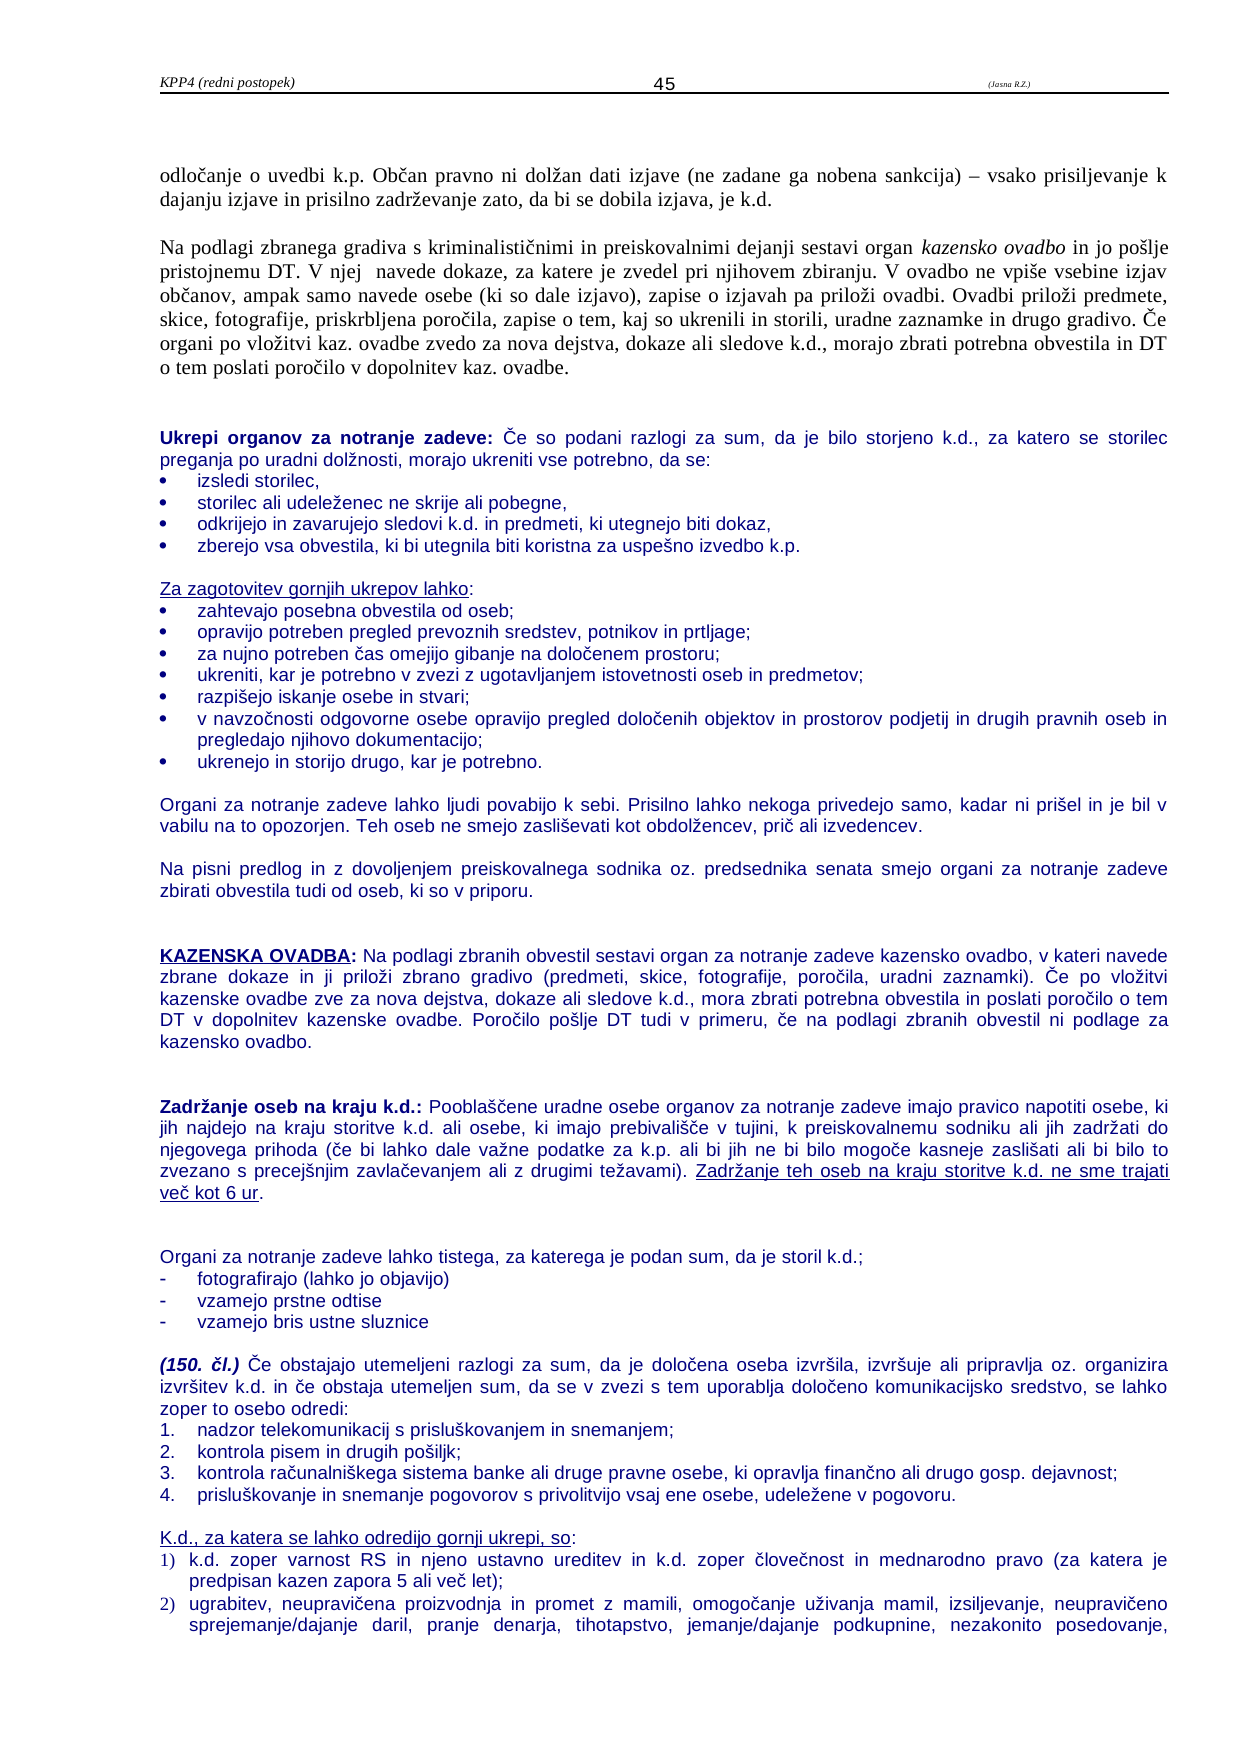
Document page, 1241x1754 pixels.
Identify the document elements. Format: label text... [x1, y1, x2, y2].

text Ukrepi organov za notranje zadeve: Če so podani razlogi za sum, da je bilo storjeno k.d., za katero se storilec preganja po uradni dolžnosti, morajo ukreniti vse potrebno, da se: [159, 427, 1169, 470]
text K.d., za katera se lahko odredijo gornji ukrepi, so: [159, 1527, 1169, 1548]
list odkrijejo in zavarujejo sledovi k.d. in predmeti, ki utegnejo biti dokaz, [159, 513, 1169, 535]
list fotografirajo (lahko jo objavijo) [159, 1268, 1169, 1289]
list izsledi storilec, [159, 470, 1169, 492]
text KAZENSKA OVADBA: Na podlagi zbranih obvestil sestavi organ za notranje zadeve kazensko ovadbo, v kateri navede zbrane dokaze in ji priloži zbrano gradivo (predmeti, skice, fotografije, poročila, uradni zaznamki). Če po vložitvi kazenske ovadbe zve za nova dejstva, dokaze ali sledove k.d., mora zbrati potrebna obvestila in poslati poročilo o tem DT v dopolnitev kazenske ovadbe. Poročilo pošlje DT tudi v primeru, če na podlagi zbranih obvestil ni podlage za kazensko ovadbo. [159, 944, 1169, 1052]
text odločanje o uvedbi k.p. Občan pravno ni dolžan dati izjave (ne zadane ga nobena sankcija) – vsako prisiljevanje k dajanju izjave in prisilno zadrževanje zato, da bi se dobila izjava, je k.d. [159, 162, 1169, 211]
list ukrenejo in storijo drugo, kar je potrebno. [159, 751, 1169, 772]
list kontrola računalniškega sistema banke ali druge pravne osebe, ki opravlja finančno ali drugo gosp. dejavnost; [159, 1462, 1169, 1484]
list za nujno potreben čas omejijo gibanje na določenem prostoru; [159, 643, 1169, 664]
list vzamejo prstne odtise [159, 1289, 1169, 1311]
text Zadržanje oseb na kraju k.d.: Pooblaščene uradne osebe organov za notranje zadeve imajo pravico napotiti osebe, ki jih najdejo na kraju storitve k.d. ali osebe, ki imajo prebivališče v tujini, k preiskovalnemu sodniku ali jih zadržati do njegovega prihoda (če bi lahko dale važne podatke za k.p. ali bi jih ne bi bilo mogoče kasneje zaslišati ali bi bilo to zvezano s precejšnjim zavlačevanjem ali z drugimi težavami). Zadržanje teh oseb na kraju storitve k.d. ne sme trajati več kot 6 ur. [159, 1096, 1169, 1203]
list k.d. zoper varnost RS in njeno ustavno ureditev in k.d. zoper človečnost in mednarodno pravo (za katera je predpisan kazen zapora 5 ali več let); [159, 1548, 1169, 1592]
text (150. čl.) Če obstajajo utemeljeni razlogi za sum, da je določena oseba izvršila, izvršuje ali pripravlja oz. organizira izvršitev k.d. in če obstaja utemeljen sum, da se v zvezi s tem uporablja določeno komunikacijsko sredstvo, se lahko zoper to osebo odredi: [159, 1354, 1169, 1419]
list kontrola pisem in drugih pošiljk; [159, 1441, 1169, 1462]
text Na pisni predlog in z dovoljenjem preiskovalnega sodnika oz. predsednika senata smejo organi za notranje zadeve zbirati obvestila tudi od oseb, ki so v priporu. [159, 858, 1169, 901]
text Organi za notranje zadeve lahko ljudi povabijo k sebi. Prisilno lahko nekoga privedejo samo, kadar ni prišel in je bil v vabilu na to opozorjen. Teh oseb ne smejo zasliševati kot obdolžencev, prič ali izvedencev. [159, 794, 1169, 837]
list opravijo potreben pregled prevoznih sredstev, potnikov in prtljage; [159, 621, 1169, 643]
list ugrabitev, neupravičena proizvodnja in promet z mamili, omogočanje uživanja mamil, izsiljevanje, neupravičeno sprejemanje/dajanje daril, pranje denarja, tihotapstvo, jemanje/dajanje podkupnine, nezakonito posedovanje, [159, 1592, 1169, 1636]
text Organi za notranje zadeve lahko tistega, za katerega je podan sum, da je storil k.d.; [159, 1246, 1169, 1268]
list razpišejo iskanje osebe in stvari; [159, 686, 1169, 707]
list nadzor telekomunikacij s prisluškovanjem in snemanjem; [159, 1419, 1169, 1441]
text Na podlagi zbranega gradiva s kriminalističnimi in preiskovalnimi dejanji sestavi organ kazensko ovadbo in jo pošlje pristojnemu DT. V njej navede dokaze, za katere je zvedel pri njihovem zbiranju. V ovadbo ne vpiše vsebine izjav občanov, ampak samo navede osebe (ki so dale izjavo), zapise o izjavah pa priloži ovadbi. Ovadbi priloži predmete, skice, fotografije, priskrbljena poročila, zapise o tem, kaj so ukrenili in storili, uradne zaznamke in drugo gradivo. Če organi po vložitvi kaz. ovadbe zvedo za nova dejstva, dokaze ali sledove k.d., morajo zbrati potrebna obvestila in DT o tem poslati poročilo v dopolnitev kaz. ovadbe. [159, 234, 1169, 379]
list ukreniti, kar je potrebno v zvezi z ugotavljanjem istovetnosti oseb in predmetov; [159, 664, 1169, 686]
list prisluškovanje in snemanje pogovorov s privolitvijo vsaj ene osebe, udeležene v pogovoru. [159, 1484, 1169, 1505]
text Za zagotovitev gornjih ukrepov lahko: [159, 578, 1169, 599]
list zberejo vsa obvestila, ki bi utegnila biti koristna za uspešno izvedbo k.p. [159, 535, 1169, 556]
list storilec ali udeleženec ne skrije ali pobegne, [159, 492, 1169, 513]
list zahtevajo posebna obvestila od oseb; [159, 599, 1169, 621]
list vzamejo bris ustne sluznice [159, 1311, 1169, 1333]
list v navzočnosti odgovorne osebe opravijo pregled določenih objektov in prostorov podjetij in drugih pravnih oseb in pregledajo njihovo dokumentacijo; [159, 707, 1169, 751]
